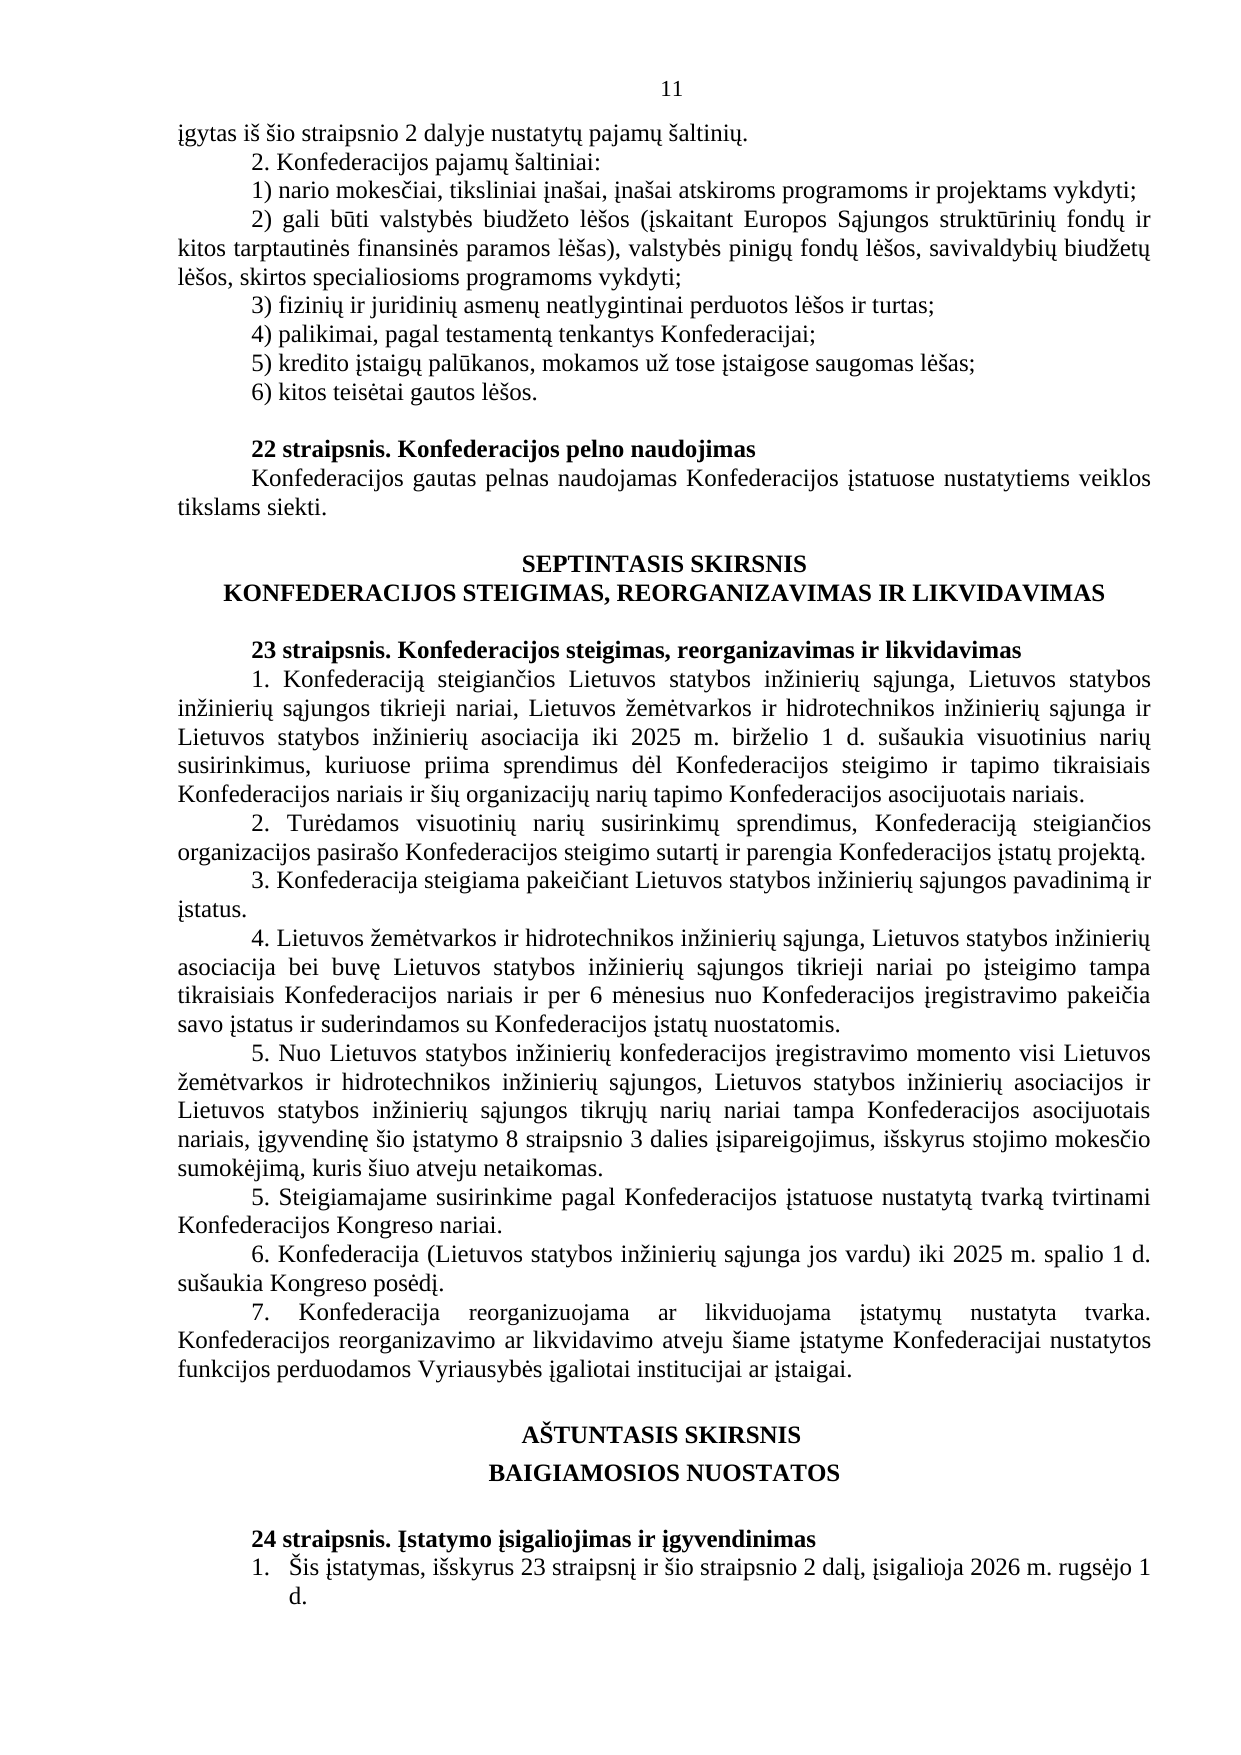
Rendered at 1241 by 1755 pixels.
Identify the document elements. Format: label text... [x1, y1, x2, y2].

text 2. Konfederacijos pajamų šaltiniai: [177, 147, 1152, 176]
text 1. Šis įstatymas, išskyrus 23 straipsnį ir šio straipsnio 2 dalį, įsigalioja 2026 m. rugsėjo 1 d. [251, 1552, 1152, 1610]
text 6. Konfederacija (Lietuvos statybos inžinierių sąjunga jos vardu) iki 2025 m. spalio 1 d. sušaukia Kongreso posėdį. [177, 1239, 1152, 1297]
text įgytas iš šio straipsnio 2 dalyje nustatytų pajamų šaltinių. [177, 118, 1152, 147]
text 4) palikimai, pagal testamentą tenkantys Konfederacijai; [177, 319, 1152, 348]
text Konfederacijos gautas pelnas naudojamas Konfederacijos įstatuose nustatytiems veiklos tikslams siekti. [177, 463, 1152, 521]
text 2. Turėdamos visuotinių narių susirinkimų sprendimus, Konfederaciją steigiančios organizacijos pasirašo Konfederacijos steigimo sutartį ir parengia Konfederacijos įstatų projektą. [177, 808, 1152, 866]
text 5) kredito įstaigų palūkanos, mokamos už tose įstaigose saugomas lėšas; [177, 348, 1152, 377]
text 22 straipsnis. Konfederacijos pelno naudojimas [177, 434, 1152, 463]
text SEPTINTASIS SKIRSNIS KONFEDERACIJOS STEIGIMAS, REORGANIZAVIMAS IR LIKVIDAVIMAS [177, 549, 1152, 607]
text 1. Konfederaciją steigiančios Lietuvos statybos inžinierių sąjunga, Lietuvos statybos inžinierių sąjungos tikrieji nariai, Lietuvos žemėtvarkos ir hidrotechnikos inžinierių sąjunga ir Lietuvos statybos inžinierių asociacija iki 2025 m. birželio 1 d. sušaukia visuotinius narių susirinkimus, kuriuose priima sprendimus dėl Konfederacijos steigimo ir tapimo tikraisiais Konfederacijos nariais ir šių organizacijų narių tapimo Konfederacijos asocijuotais nariais. [177, 664, 1152, 808]
text 4. Lietuvos žemėtvarkos ir hidrotechnikos inžinierių sąjunga, Lietuvos statybos inžinierių asociacija bei buvę Lietuvos statybos inžinierių sąjungos tikrieji nariai po įsteigimo tampa tikraisiais Konfederacijos nariais ir per 6 mėnesius nuo Konfederacijos įregistravimo pakeičia savo įstatus ir suderindamos su Konfederacijos įstatų nuostatomis. [177, 923, 1152, 1038]
text 3. Konfederacija steigiama pakeičiant Lietuvos statybos inžinierių sąjungos pavadinimą ir įstatus. [177, 866, 1152, 923]
text AŠTUNTASIS SKIRSNIS BAIGIAMOSIOS NUOSTATOS [177, 1420, 1152, 1486]
text 5. Nuo Lietuvos statybos inžinierių konfederacijos įregistravimo momento visi Lietuvos žemėtvarkos ir hidrotechnikos inžinierių sąjungos, Lietuvos statybos inžinierių asociacijos ir Lietuvos statybos inžinierių sąjungos tikrųjų narių nariai tampa Konfederacijos asocijuotais nariais, įgyvendinę šio įstatymo 8 straipsnio 3 dalies įsipareigojimus, išskyrus stojimo mokesčio sumokėjimą, kuris šiuo atveju netaikomas. [177, 1038, 1152, 1182]
text 7. Konfederacija reorganizuojama ar likviduojama įstatymų nustatyta tvarka. Konfederacijos reorganizavimo ar likvidavimo atveju šiame įstatyme Konfederacijai nustatytos funkcijos perduodamos Vyriausybės įgaliotai institucijai ar įstaigai. [177, 1297, 1152, 1383]
text 24 straipsnis. Įstatymo įsigaliojimas ir įgyvendinimas [177, 1524, 1152, 1552]
text 6) kitos teisėtai gautos lėšos. [177, 377, 1152, 406]
text 1) nario mokesčiai, tiksliniai įnašai, įnašai atskiroms programoms ir projektams vykdyti; [177, 176, 1152, 204]
text 3) fizinių ir juridinių asmenų neatlygintinai perduotos lėšos ir turtas; [177, 291, 1152, 319]
text 2) gali būti valstybės biudžeto lėšos (įskaitant Europos Sąjungos struktūrinių fondų ir kitos tarptautinės finansinės paramos lėšas), valstybės pinigų fondų lėšos, savivaldybių biudžetų lėšos, skirtos specialiosioms programoms vykdyti; [177, 204, 1152, 291]
text 23 straipsnis. Konfederacijos steigimas, reorganizavimas ir likvidavimas [177, 636, 1152, 664]
text 5. Steigiamajame susirinkime pagal Konfederacijos įstatuose nustatytą tvarką tvirtinami Konfederacijos Kongreso nariai. [177, 1182, 1152, 1239]
